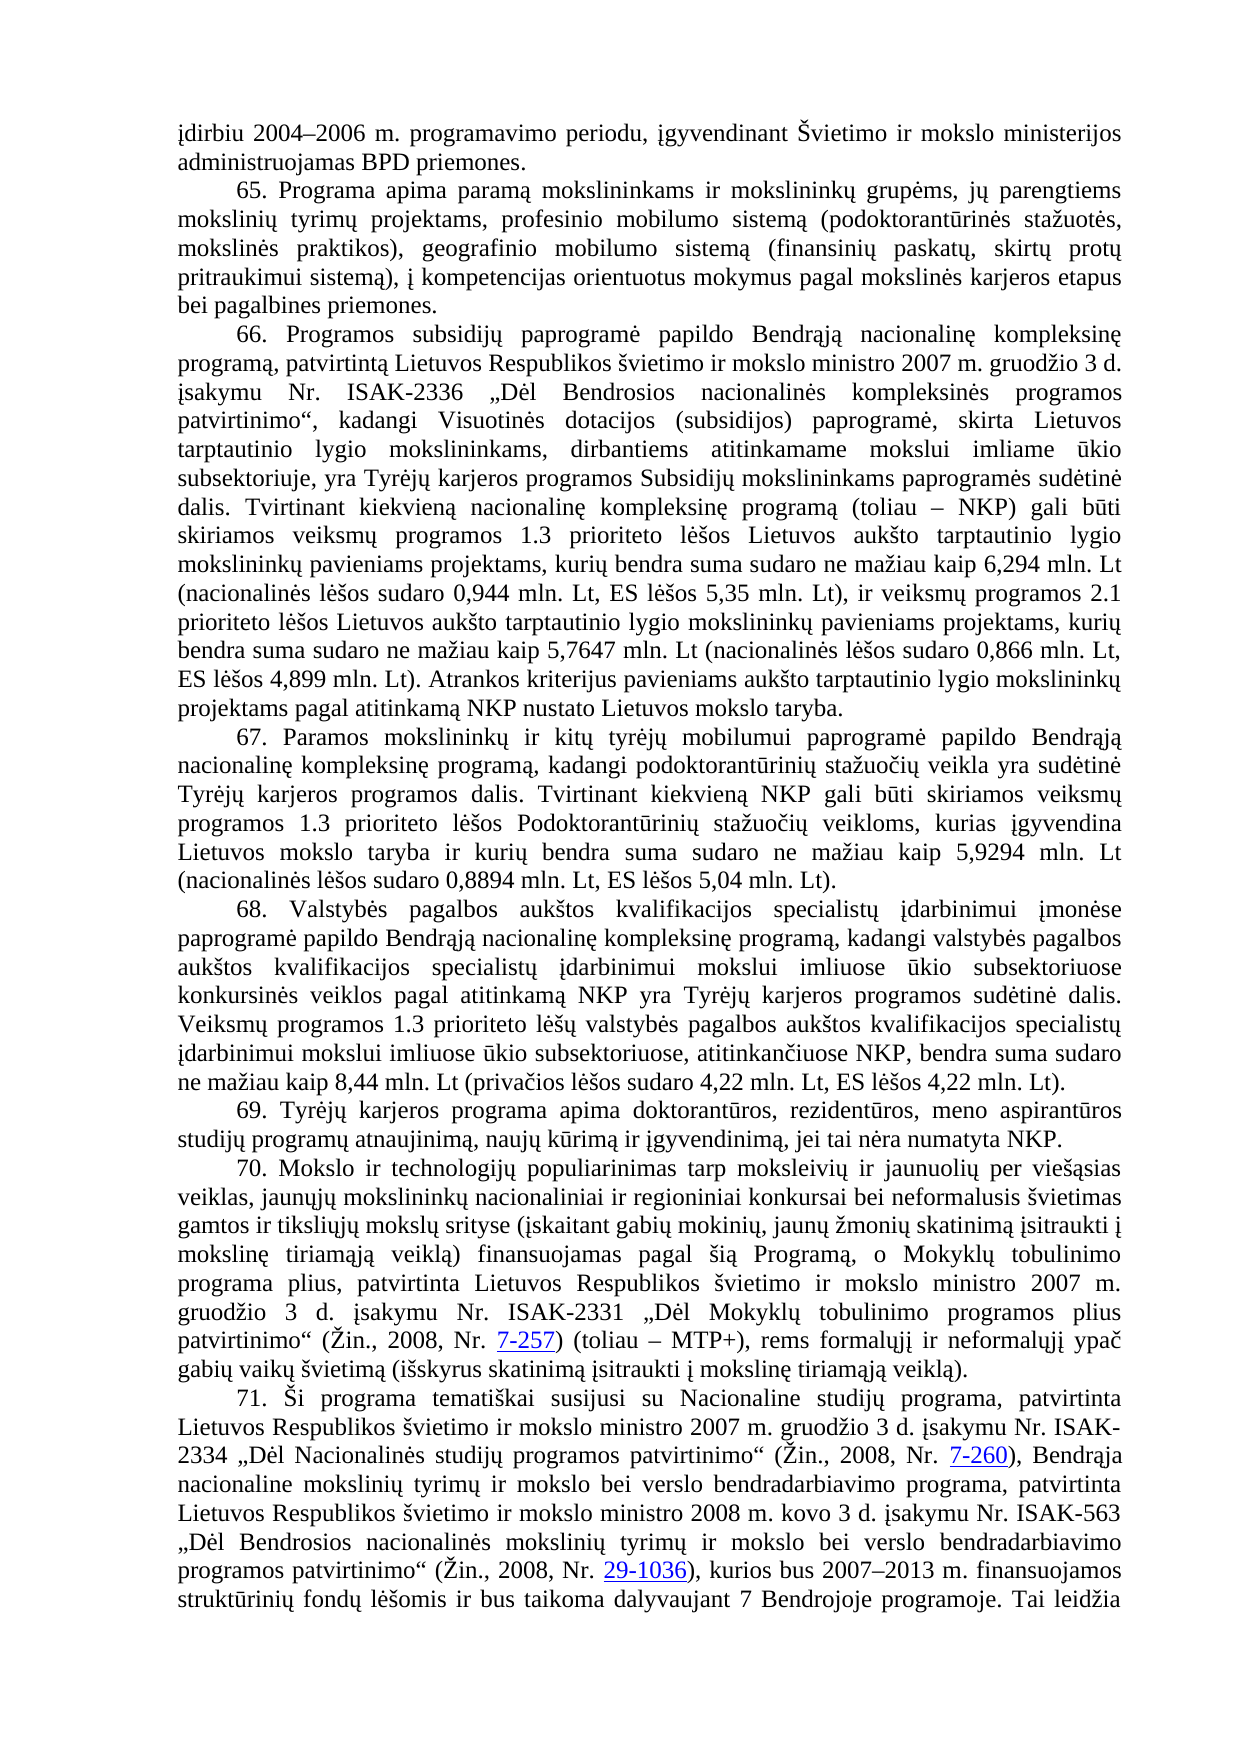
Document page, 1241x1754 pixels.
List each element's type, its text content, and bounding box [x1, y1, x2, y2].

text 71. Ši programa tematiškai susijusi su Nacionaline studijų programa, patvirtinta Lietuvos Respublikos švietimo ir mokslo ministro 2007 m. gruodžio 3 d. įsakymu Nr. ISAK-2334 „Dėl Nacionalinės studijų programos patvirtinimo“ (Žin., 2008, Nr. 7-260), Bendrąja nacionaline mokslinių tyrimų ir mokslo bei verslo bendradarbiavimo programa, patvirtinta Lietuvos Respublikos švietimo ir mokslo ministro 2008 m. kovo 3 d. įsakymu Nr. ISAK-563 „Dėl Bendrosios nacionalinės mokslinių tyrimų ir mokslo bei verslo bendradarbiavimo programos patvirtinimo“ (Žin., 2008, Nr. 29-1036), kurios bus 2007–2013 m. finansuojamos struktūrinių fondų lėšomis ir bus taikoma dalyvaujant 7 Bendrojoje programoje. Tai leidžia [177, 1383, 1122, 1613]
text 66. Programos subsidijų paprogramė papildo Bendrąją nacionalinę kompleksinę programą, patvirtintą Lietuvos Respublikos švietimo ir mokslo ministro 2007 m. gruodžio 3 d. įsakymu Nr. ISAK-2336 „Dėl Bendrosios nacionalinės kompleksinės programos patvirtinimo“, kadangi Visuotinės dotacijos (subsidijos) paprogramė, skirta Lietuvos tarptautinio lygio mokslininkams, dirbantiems atitinkamame mokslui imliame ūkio subsektoriuje, yra Tyrėjų karjeros programos Subsidijų mokslininkams paprogramės sudėtinė dalis. Tvirtinant kiekvieną nacionalinę kompleksinę programą (toliau – NKP) gali būti skiriamos veiksmų programos 1.3 prioriteto lėšos Lietuvos aukšto tarptautinio lygio mokslininkų pavieniams projektams, kurių bendra suma sudaro ne mažiau kaip 6,294 mln. Lt (nacionalinės lėšos sudaro 0,944 mln. Lt, ES lėšos 5,35 mln. Lt), ir veiksmų programos 2.1 prioriteto lėšos Lietuvos aukšto tarptautinio lygio mokslininkų pavieniams projektams, kurių bendra suma sudaro ne mažiau kaip 5,7647 mln. Lt (nacionalinės lėšos sudaro 0,866 mln. Lt, ES lėšos 4,899 mln. Lt). Atrankos kriterijus pavieniams aukšto tarptautinio lygio mokslininkų projektams pagal atitinkamą NKP nustato Lietuvos mokslo taryba. [177, 319, 1122, 722]
text 70. Mokslo ir technologijų populiarinimas tarp moksleivių ir jaunuolių per viešąsias veiklas, jaunųjų mokslininkų nacionaliniai ir regioniniai konkursai bei neformalusis švietimas gamtos ir tiksliųjų mokslų srityse (įskaitant gabių mokinių, jaunų žmonių skatinimą įsitraukti į mokslinę tiriamąją veiklą) finansuojamas pagal šią Programą, o Mokyklų tobulinimo programa plius, patvirtinta Lietuvos Respublikos švietimo ir mokslo ministro 2007 m. gruodžio 3 d. įsakymu Nr. ISAK-2331 „Dėl Mokyklų tobulinimo programos plius patvirtinimo“ (Žin., 2008, Nr. 7-257) (toliau – MTP+), rems formalųjį ir neformalųjį ypač gabių vaikų švietimą (išskyrus skatinimą įsitraukti į mokslinę tiriamąją veiklą). [177, 1153, 1122, 1383]
text 65. Programa apima paramą mokslininkams ir mokslininkų grupėms, jų parengtiems mokslinių tyrimų projektams, profesinio mobilumo sistemą (podoktorantūrinės stažuotės, mokslinės praktikos), geografinio mobilumo sistemą (finansinių paskatų, skirtų protų pritraukimui sistemą), į kompetencijas orientuotus mokymus pagal mokslinės karjeros etapus bei pagalbines priemones. [177, 176, 1122, 319]
text 68. Valstybės pagalbos aukštos kvalifikacijos specialistų įdarbinimui įmonėse paprogramė papildo Bendrąją nacionalinę kompleksinę programą, kadangi valstybės pagalbos aukštos kvalifikacijos specialistų įdarbinimui mokslui imliuose ūkio subsektoriuose konkursinės veiklos pagal atitinkamą NKP yra Tyrėjų karjeros programos sudėtinė dalis. Veiksmų programos 1.3 prioriteto lėšų valstybės pagalbos aukštos kvalifikacijos specialistų įdarbinimui mokslui imliuose ūkio subsektoriuose, atitinkančiuose NKP, bendra suma sudaro ne mažiau kaip 8,44 mln. Lt (privačios lėšos sudaro 4,22 mln. Lt, ES lėšos 4,22 mln. Lt). [177, 894, 1122, 1096]
text įdirbiu 2004–2006 m. programavimo periodu, įgyvendinant Švietimo ir mokslo ministerijos administruojamas BPD priemones. [177, 118, 1122, 176]
text 69. Tyrėjų karjeros programa apima doktorantūros, rezidentūros, meno aspirantūros studijų programų atnaujinimą, naujų kūrimą ir įgyvendinimą, jei tai nėra numatyta NKP. [177, 1096, 1122, 1153]
text 67. Paramos mokslininkų ir kitų tyrėjų mobilumui paprogramė papildo Bendrąją nacionalinę kompleksinę programą, kadangi podoktorantūrinių stažuočių veikla yra sudėtinė Tyrėjų karjeros programos dalis. Tvirtinant kiekvieną NKP gali būti skiriamos veiksmų programos 1.3 prioriteto lėšos Podoktorantūrinių stažuočių veikloms, kurias įgyvendina Lietuvos mokslo taryba ir kurių bendra suma sudaro ne mažiau kaip 5,9294 mln. Lt (nacionalinės lėšos sudaro 0,8894 mln. Lt, ES lėšos 5,04 mln. Lt). [177, 722, 1122, 894]
